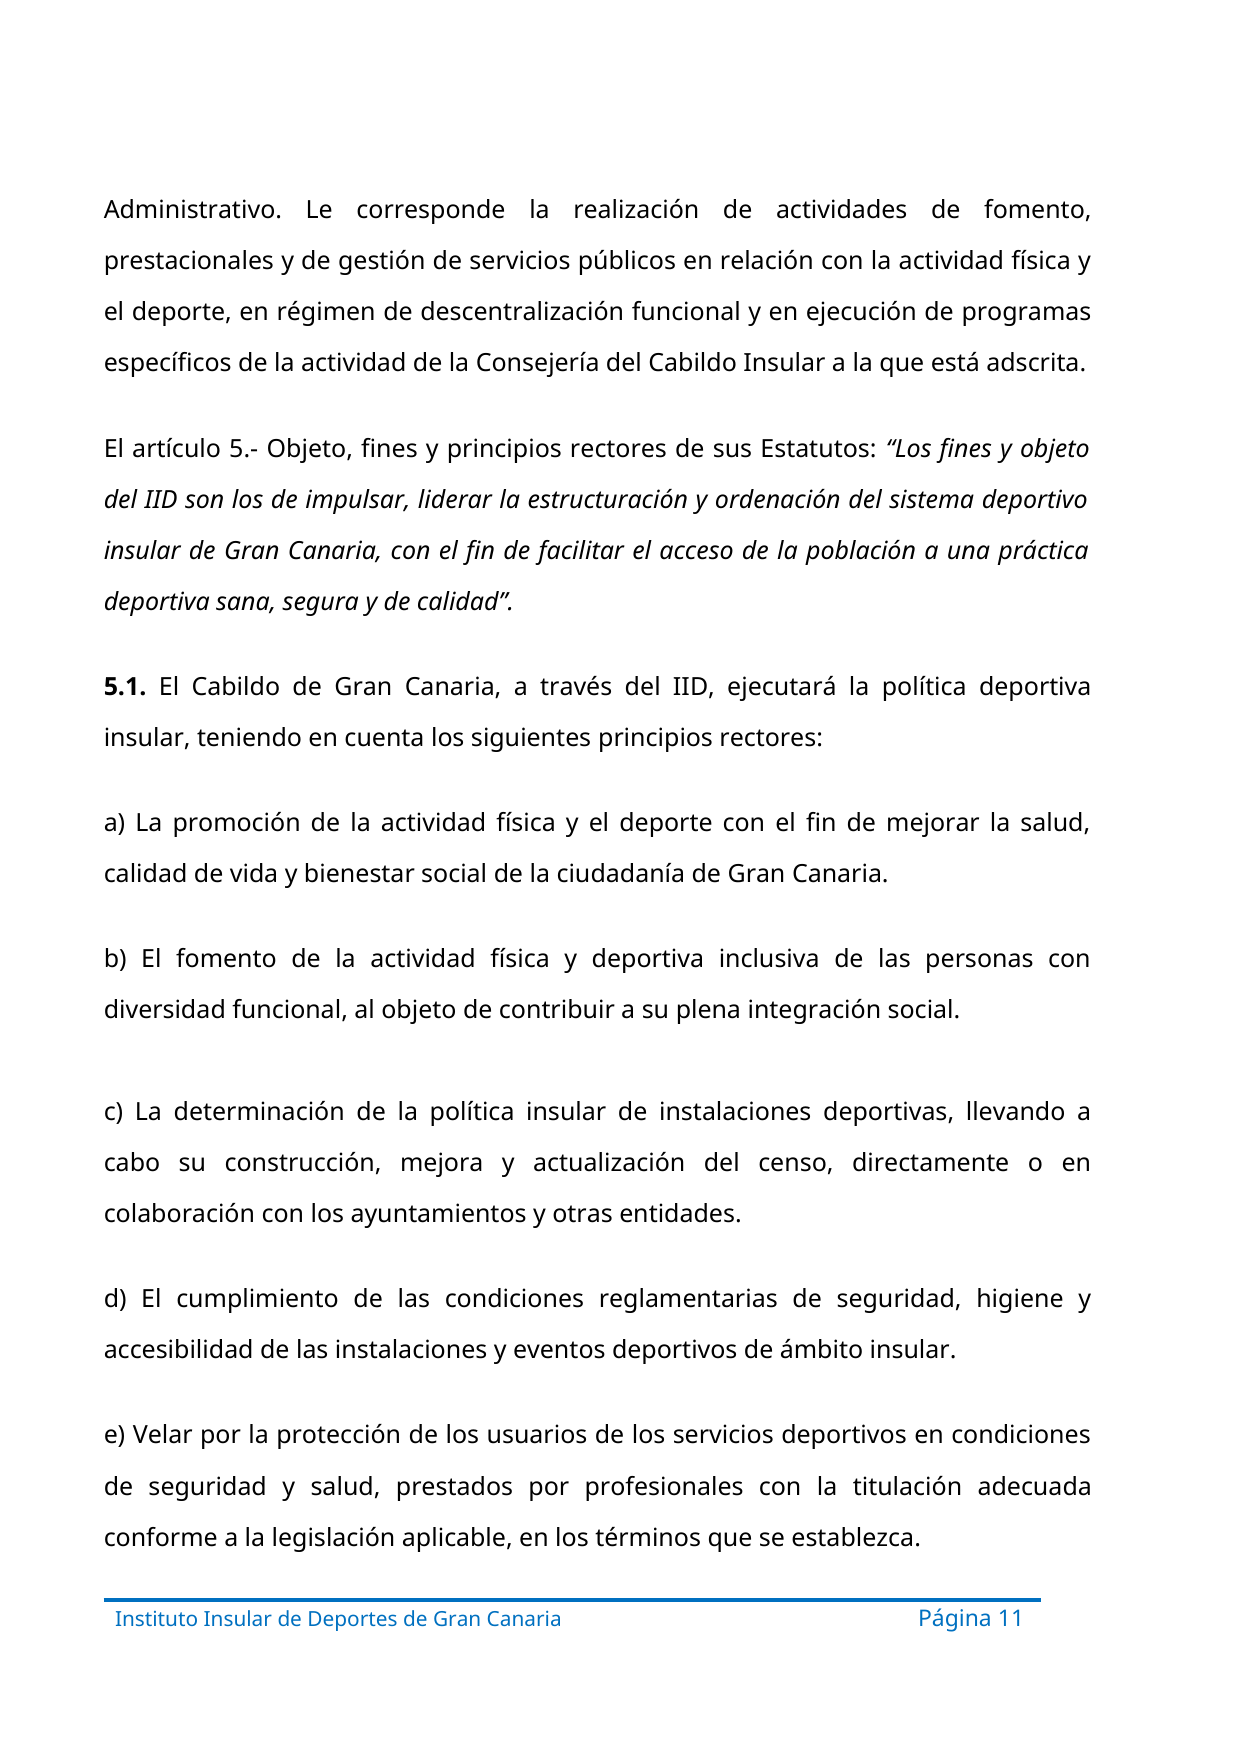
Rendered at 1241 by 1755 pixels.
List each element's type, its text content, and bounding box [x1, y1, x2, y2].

text El artículo 5.- Objeto, fines y principios rectores de sus Estatutos: “Los fines y objeto del IID son los de impulsar, liderar la estructuración y ordenación del sistema deportivo insular de Gran Canaria, con el fin de facilitar el acceso de la población a una práctica deportiva sana, segura y de calidad”. [103, 430, 1093, 617]
text e) Velar por la protección de los usuarios de los servicios deportivos en condiciones de seguridad y salud, prestados por profesionales con la titulación adecuada conforme a la legislación aplicable, en los términos que se establezca. [103, 1417, 1093, 1553]
text 5.1. El Cabildo de Gran Canaria, a través del IID, ejecutará la política deportiva insular, teniendo en cuenta los siguientes principios rectores: [103, 668, 1093, 753]
text c) La determinación de la política insular de instalaciones deportivas, llevando a cabo su construcción, mejora y actualización del censo, directamente o en colaboración con los ayuntamientos y otras entidades. [103, 1094, 1093, 1230]
text Administrativo. Le corresponde la realización de actividades de fomento, prestacionales y de gestión de servicios públicos en relación con la actividad física y el deporte, en régimen de descentralización funcional y en ejecución de programas específicos de la actividad de la Consejería del Cabildo Insular a la que está adscrita. [103, 192, 1093, 379]
text b) El fomento de la actividad física y deportiva inclusiva de las personas con diversidad funcional, al objeto de contribuir a su plena integración social. [103, 941, 1093, 1026]
text d) El cumplimiento de las condiciones reglamentarias de seguridad, higiene y accesibilidad de las instalaciones y eventos deportivos de ámbito insular. [103, 1281, 1093, 1366]
text a) La promoción de la actividad física y el deporte con el fin de mejorar la salud, calidad de vida y bienestar social de la ciudadanía de Gran Canaria. [103, 804, 1093, 890]
